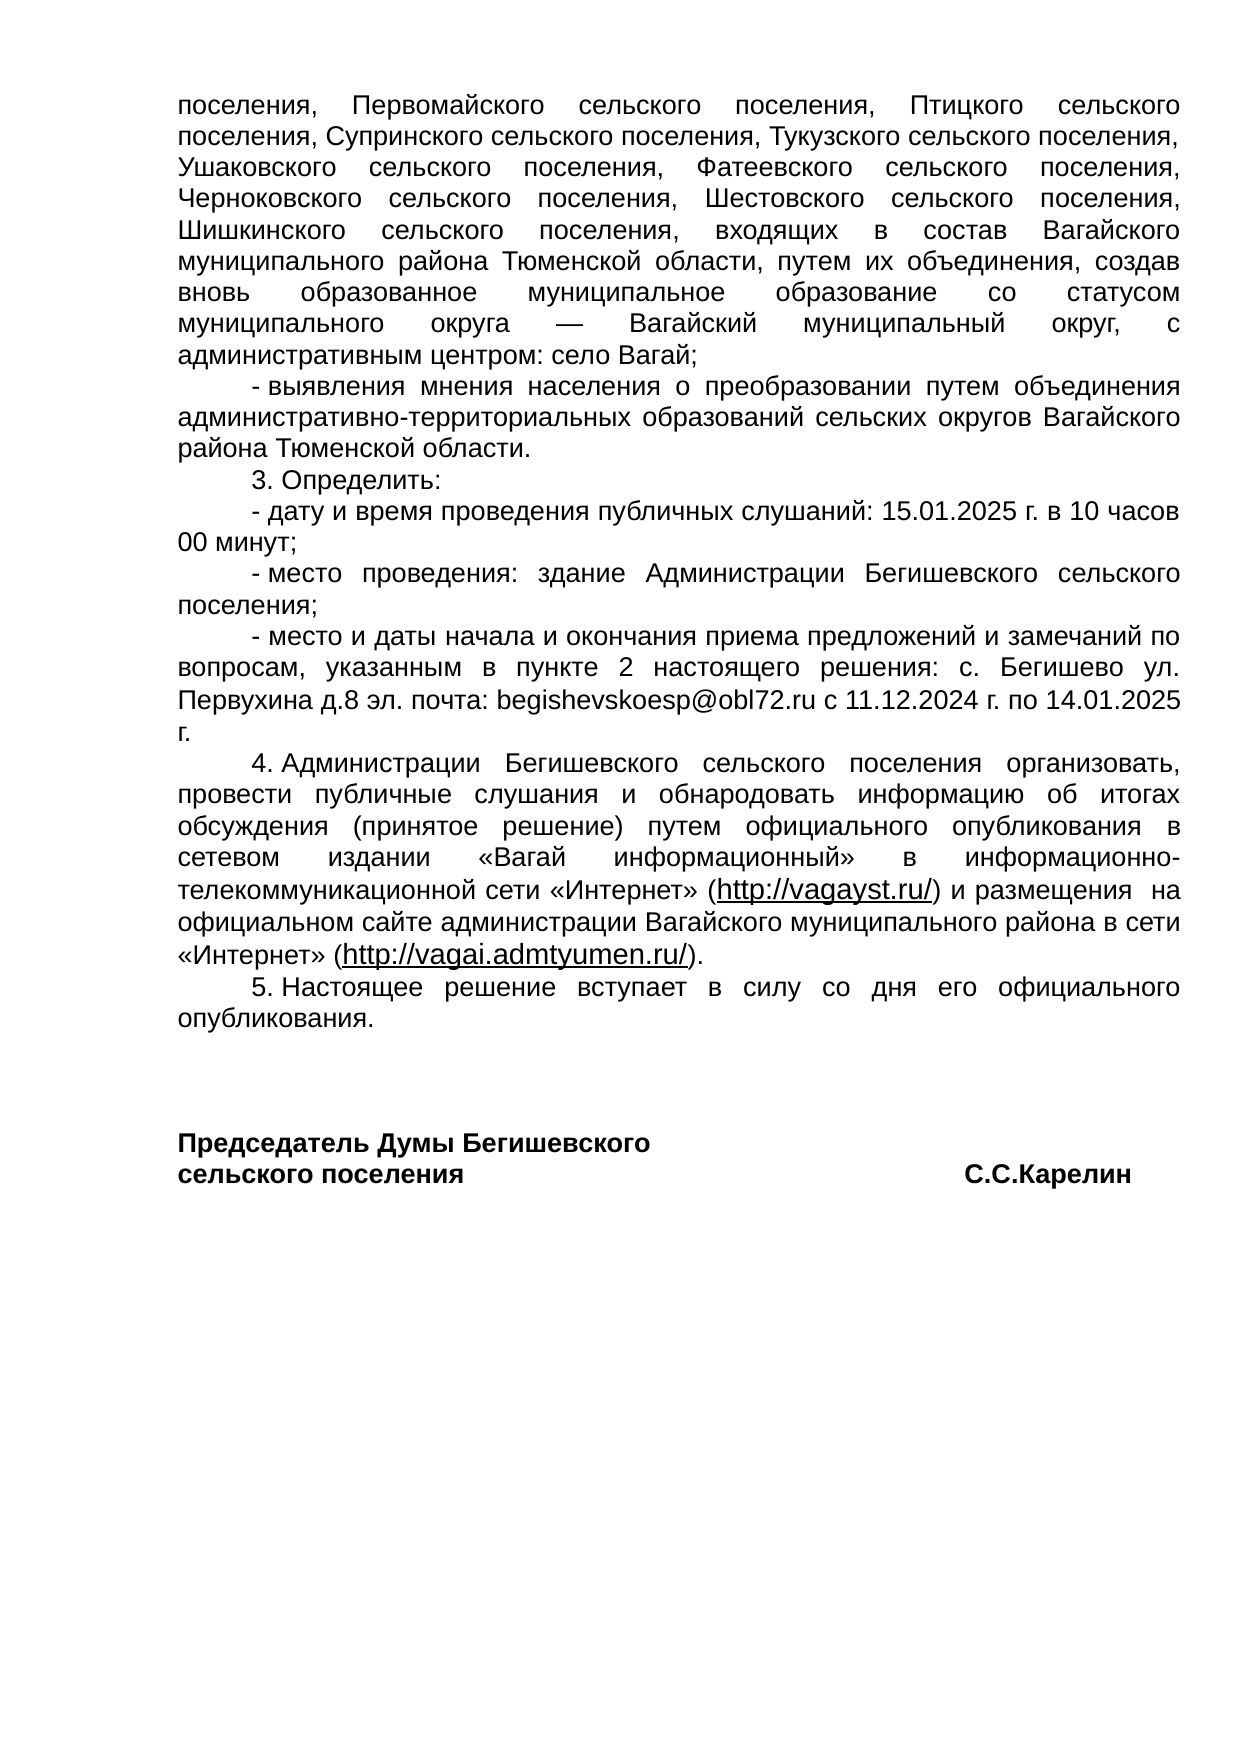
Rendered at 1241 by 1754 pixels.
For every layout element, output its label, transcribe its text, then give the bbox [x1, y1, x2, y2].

subtitle сельского поселения С.С.Карелин [177, 1158, 1181, 1189]
subtitle 5. Настоящее решение вступает в силу со дня его официального опубликования. [177, 971, 1181, 1033]
subtitle - место и даты начала и окончания приема предложений и замечаний по вопросам, указанным в пункте 2 настоящего решения: с. Бегишево ул. Первухина д.8 эл. почта: begishevskoesp@obl72.ru с 11.12.2024 г. по 14.01.2025 г. [177, 620, 1181, 747]
subtitle поселения, Первомайского сельского поселения, Птицкого сельского поселения, Супринского сельского поселения, Тукузского сельского поселения, [177, 89, 1181, 151]
subtitle 4. Администрации Бегишевского сельского поселения организовать, провести публичные слушания и обнародовать информацию об итогах обсуждения (принятое решение) путем официального опубликования в сетевом издании «Вагай информационный» в информационно-телекоммуникационной сети «Интернет» (http://vagayst.ru/) и размещения на официальном сайте администрации Вагайского муниципального района в сети «Интернет» (http://vagai.admtyumen.ru/). [177, 747, 1181, 971]
subtitle - дату и время проведения публичных слушаний: 15.01.2025 г. в 10 часов 00 минут; [177, 495, 1181, 557]
subtitle - выявления мнения населения о преобразовании путем объединения административно-территориальных образований сельских округов Вагайского района Тюменской области. [177, 370, 1181, 464]
subtitle 3. Определить: [177, 464, 1181, 495]
subtitle Ушаковского сельского поселения, Фатеевского сельского поселения, Черноковского сельского поселения, Шестовского сельского поселения, Шишкинского сельского поселения, входящих в состав Вагайского муниципального района Тюменской области, путем их объединения, создав вновь образованное муниципальное образование со статусом муниципального округа — Вагайский муниципальный округ, с административным центром: село Вагай; [177, 151, 1181, 370]
subtitle - место проведения: здание Администрации Бегишевского сельского поселения; [177, 557, 1181, 620]
subtitle Председатель Думы Бегишевского [177, 1127, 1181, 1158]
